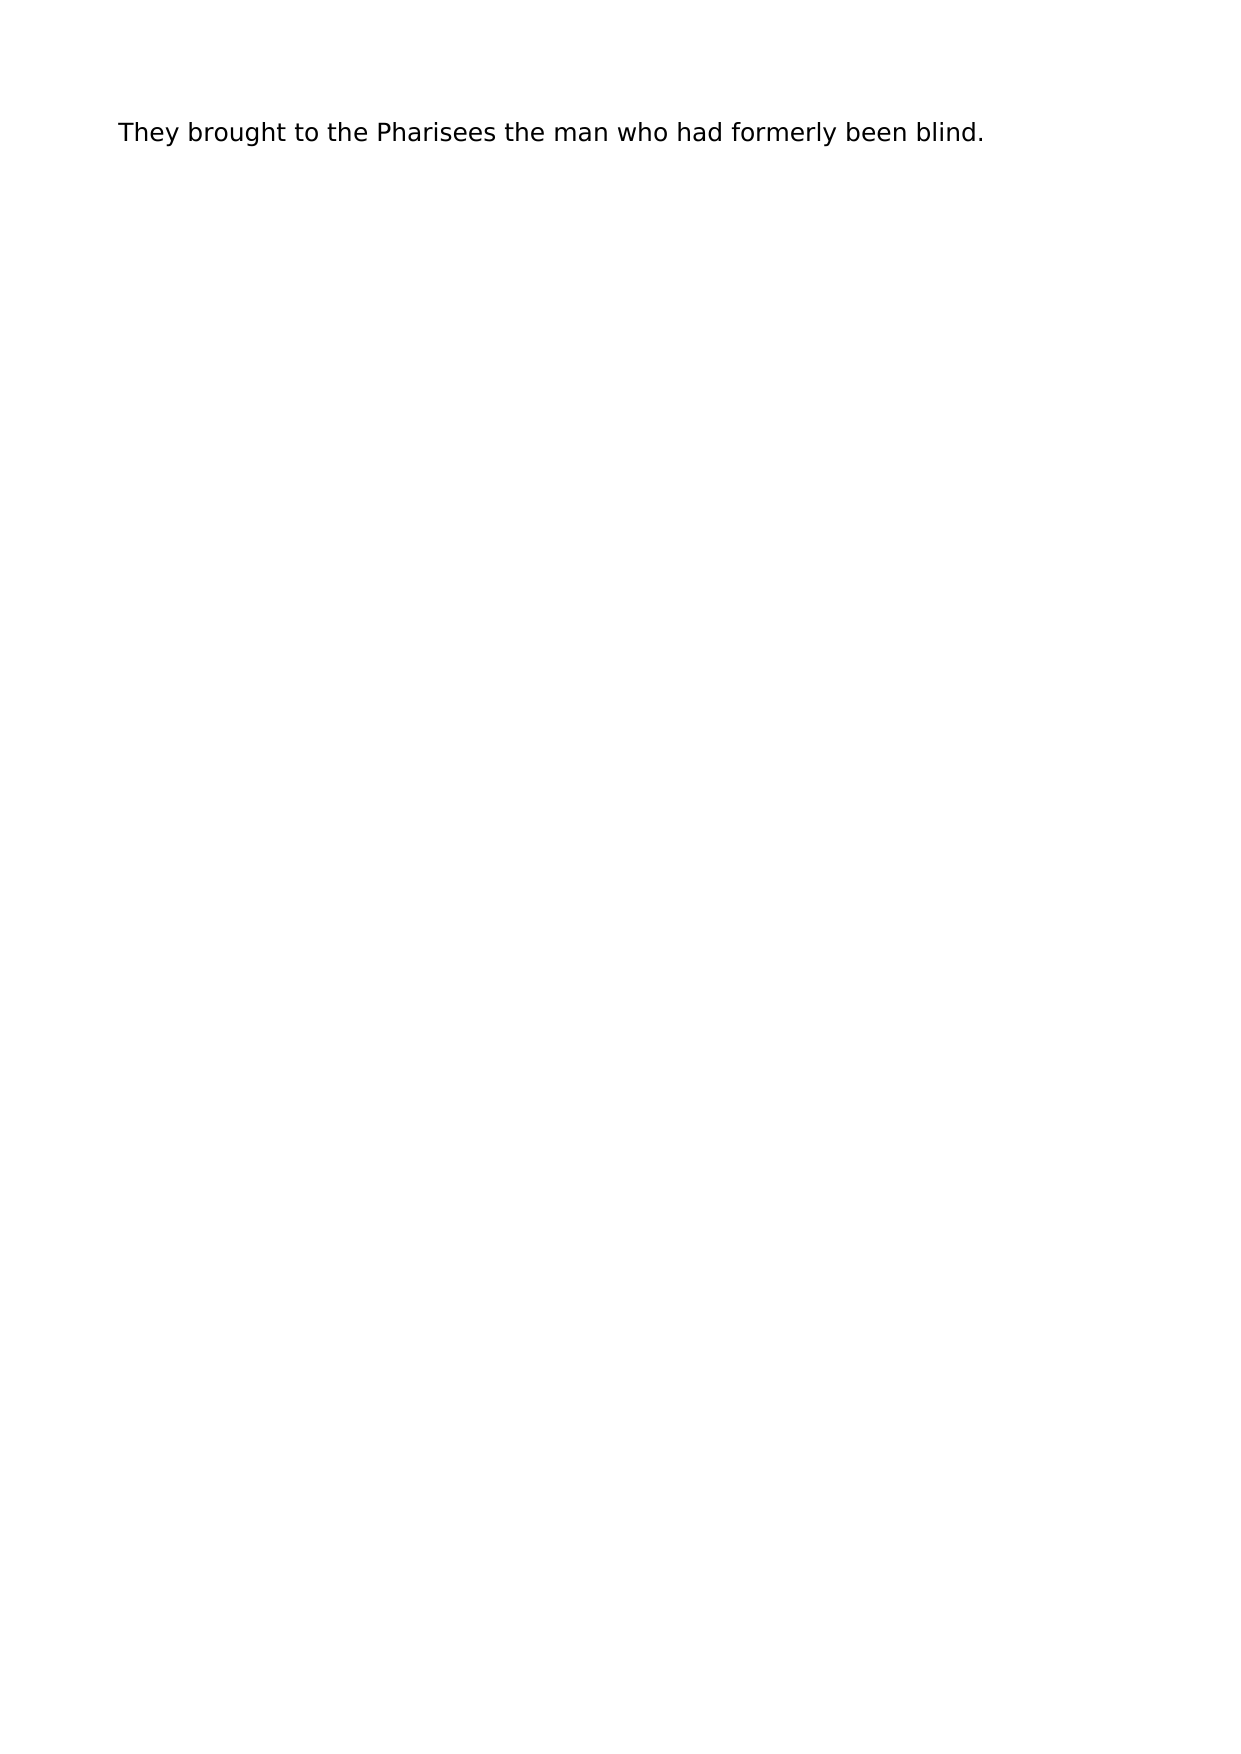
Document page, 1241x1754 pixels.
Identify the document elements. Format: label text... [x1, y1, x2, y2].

text They brought to the Pharisees the man who had formerly been blind. [118, 118, 1122, 147]
